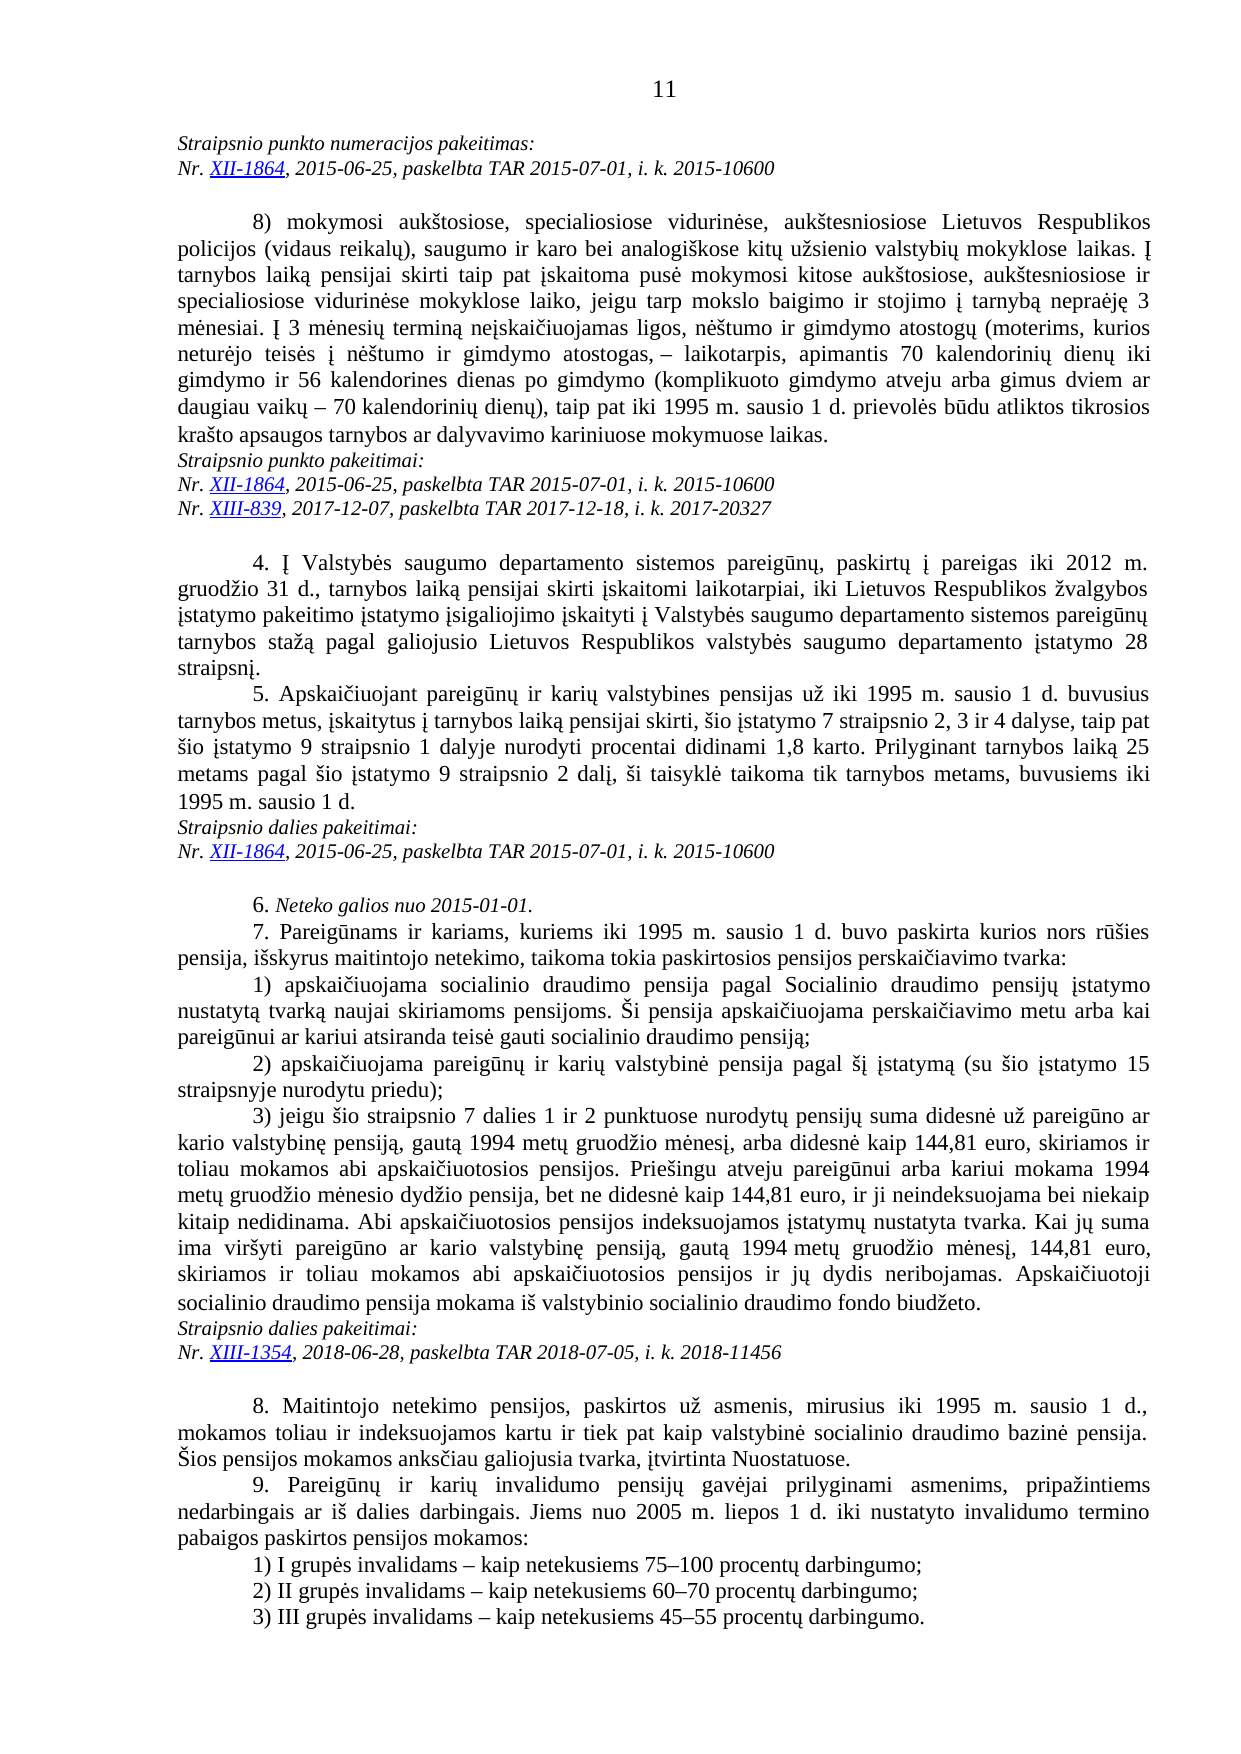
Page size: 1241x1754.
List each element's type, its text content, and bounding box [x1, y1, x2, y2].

text 2) II grupės invalidams – kaip netekusiems 60–70 procentų darbingumo; [177, 1577, 1152, 1603]
text 5. Apskaičiuojant pareigūnų ir karių valstybines pensijas už iki 1995 m. sausio 1 d. buvusius tarnybos metus, įskaitytus į tarnybos laiką pensijai skirti, šio įstatymo 7 straipsnio 2, 3 ir 4 dalyse, taip pat šio įstatymo 9 straipsnio 1 dalyje nurodyti procentai didinami 1,8 karto. Prilyginant tarnybos laiką 25 metams pagal šio įstatymo 9 straipsnio 2 dalį, ši taisyklė taikoma tik tarnybos metams, buvusiems iki 1995 m. sausio 1 d. [177, 681, 1152, 815]
text 8) mokymosi aukštosiose, specialiosiose vidurinėse, aukštesniosiose Lietuvos Respublikos policijos (vidaus reikalų), saugumo ir karo bei analogiškose kitų užsienio valstybių mokyklose laikas. Į tarnybos laiką pensijai skirti taip pat įskaitoma pusė mokymosi kitose aukštosiose, aukštesniosiose ir specialiosiose vidurinėse mokyklose laiko, jeigu tarp mokslo baigimo ir stojimo į tarnybą nepraėję 3 mėnesiai. Į 3 mėnesių terminą neįskaičiuojamas ligos, nėštumo ir gimdymo atostogų (moterims, kurios neturėjo teisės į nėštumo ir gimdymo atostogas, – laikotarpis, apimantis 70 kalendorinių dienų iki gimdymo ir 56 kalendorines dienas po gimdymo (komplikuoto gimdymo atveju arba gimus dviem ar daugiau vaikų – 70 kalendorinių dienų), taip pat iki 1995 m. sausio 1 d. prievolės būdu atliktos tikrosios krašto apsaugos tarnybos ar dalyvavimo kariniuose mokymuose laikas. [177, 208, 1152, 448]
text 3) III grupės invalidams – kaip netekusiems 45–55 procentų darbingumo. [177, 1603, 1152, 1630]
text 2) apskaičiuojama pareigūnų ir karių valstybinė pensija pagal šį įstatymą (su šio įstatymo 15 straipsnyje nurodytu priedu); [177, 1050, 1152, 1102]
text Nr. XII-1864, 2015-06-25, paskelbta TAR 2015-07-01, i. k. 2015-10600 [177, 839, 1152, 863]
text Straipsnio dalies pakeitimai: [177, 1316, 1152, 1340]
text Nr. XIII-1354, 2018-06-28, paskelbta TAR 2018-07-05, i. k. 2018-11456 [177, 1340, 1152, 1364]
text 8. Maitintojo netekimo pensijos, paskirtos už asmenis, mirusius iki 1995 m. sausio 1 d., mokamos toliau ir indeksuojamos kartu ir tiek pat kaip valstybinė socialinio draudimo bazinė pensija. Šios pensijos mokamos anksčiau galiojusia tvarka, įtvirtinta Nuostatuose. [177, 1392, 1149, 1472]
text 6. Neteko galios nuo 2015-01-01. [177, 892, 1149, 918]
text 9. Pareigūnų ir karių invalidumo pensijų gavėjai prilyginami asmenims, pripažintiems nedarbingais ar iš dalies darbingais. Jiems nuo 2005 m. liepos 1 d. iki nustatyto invalidumo termino pabaigos paskirtos pensijos mokamos: [177, 1472, 1152, 1551]
text Straipsnio punkto pakeitimai: [177, 448, 1152, 472]
text 1) I grupės invalidams – kaip netekusiems 75–100 procentų darbingumo; [177, 1551, 1152, 1577]
text Straipsnio dalies pakeitimai: [177, 815, 1152, 839]
text Nr. XII-1864, 2015-06-25, paskelbta TAR 2015-07-01, i. k. 2015-10600 [177, 472, 1152, 496]
text 4. Į Valstybės saugumo departamento sistemos pareigūnų, paskirtų į pareigas iki 2012 m. gruodžio 31 d., tarnybos laiką pensijai skirti įskaitomi laikotarpiai, iki Lietuvos Respublikos žvalgybos įstatymo pakeitimo įstatymo įsigaliojimo įskaityti į Valstybės saugumo departamento sistemos pareigūnų tarnybos stažą pagal galiojusio Lietuvos Respublikos valstybės saugumo departamento įstatymo 28 straipsnį. [177, 549, 1149, 681]
text 1) apskaičiuojama socialinio draudimo pensija pagal Socialinio draudimo pensijų įstatymo nustatytą tvarką naujai skiriamoms pensijoms. Ši pensija apskaičiuojama perskaičiavimo metu arba kai pareigūnui ar kariui atsiranda teisė gauti socialinio draudimo pensiją; [177, 971, 1152, 1050]
text Nr. XIII-839, 2017-12-07, paskelbta TAR 2017-12-18, i. k. 2017-20327 [177, 496, 1152, 520]
text 7. Pareigūnams ir kariams, kuriems iki 1995 m. sausio 1 d. buvo paskirta kurios nors rūšies pensija, išskyrus maitintojo netekimo, taikoma tokia paskirtosios pensijos perskaičiavimo tvarka: [177, 918, 1152, 971]
text Straipsnio punkto numeracijos pakeitimas: [177, 131, 1152, 155]
text 3) jeigu šio straipsnio 7 dalies 1 ir 2 punktuose nurodytų pensijų suma didesnė už pareigūno ar kario valstybinę pensiją, gautą 1994 metų gruodžio mėnesį, arba didesnė kaip 144,81 euro, skiriamos ir toliau mokamos abi apskaičiuotosios pensijos. Priešingu atveju pareigūnui arba kariui mokama 1994 metų gruodžio mėnesio dydžio pensija, bet ne didesnė kaip 144,81 euro, ir ji neindeksuojama bei niekaip kitaip nedidinama. Abi apskaičiuotosios pensijos indeksuojamos įstatymų nustatyta tvarka. Kai jų suma ima viršyti pareigūno ar kario valstybinę pensiją, gautą 1994 metų gruodžio mėnesį, 144,81 euro, skiriamos ir toliau mokamos abi apskaičiuotosios pensijos ir jų dydis neribojamas. Apskaičiuotoji socialinio draudimo pensija mokama iš valstybinio socialinio draudimo fondo biudžeto. [177, 1102, 1152, 1316]
text Nr. XII-1864, 2015-06-25, paskelbta TAR 2015-07-01, i. k. 2015-10600 [177, 155, 1152, 179]
